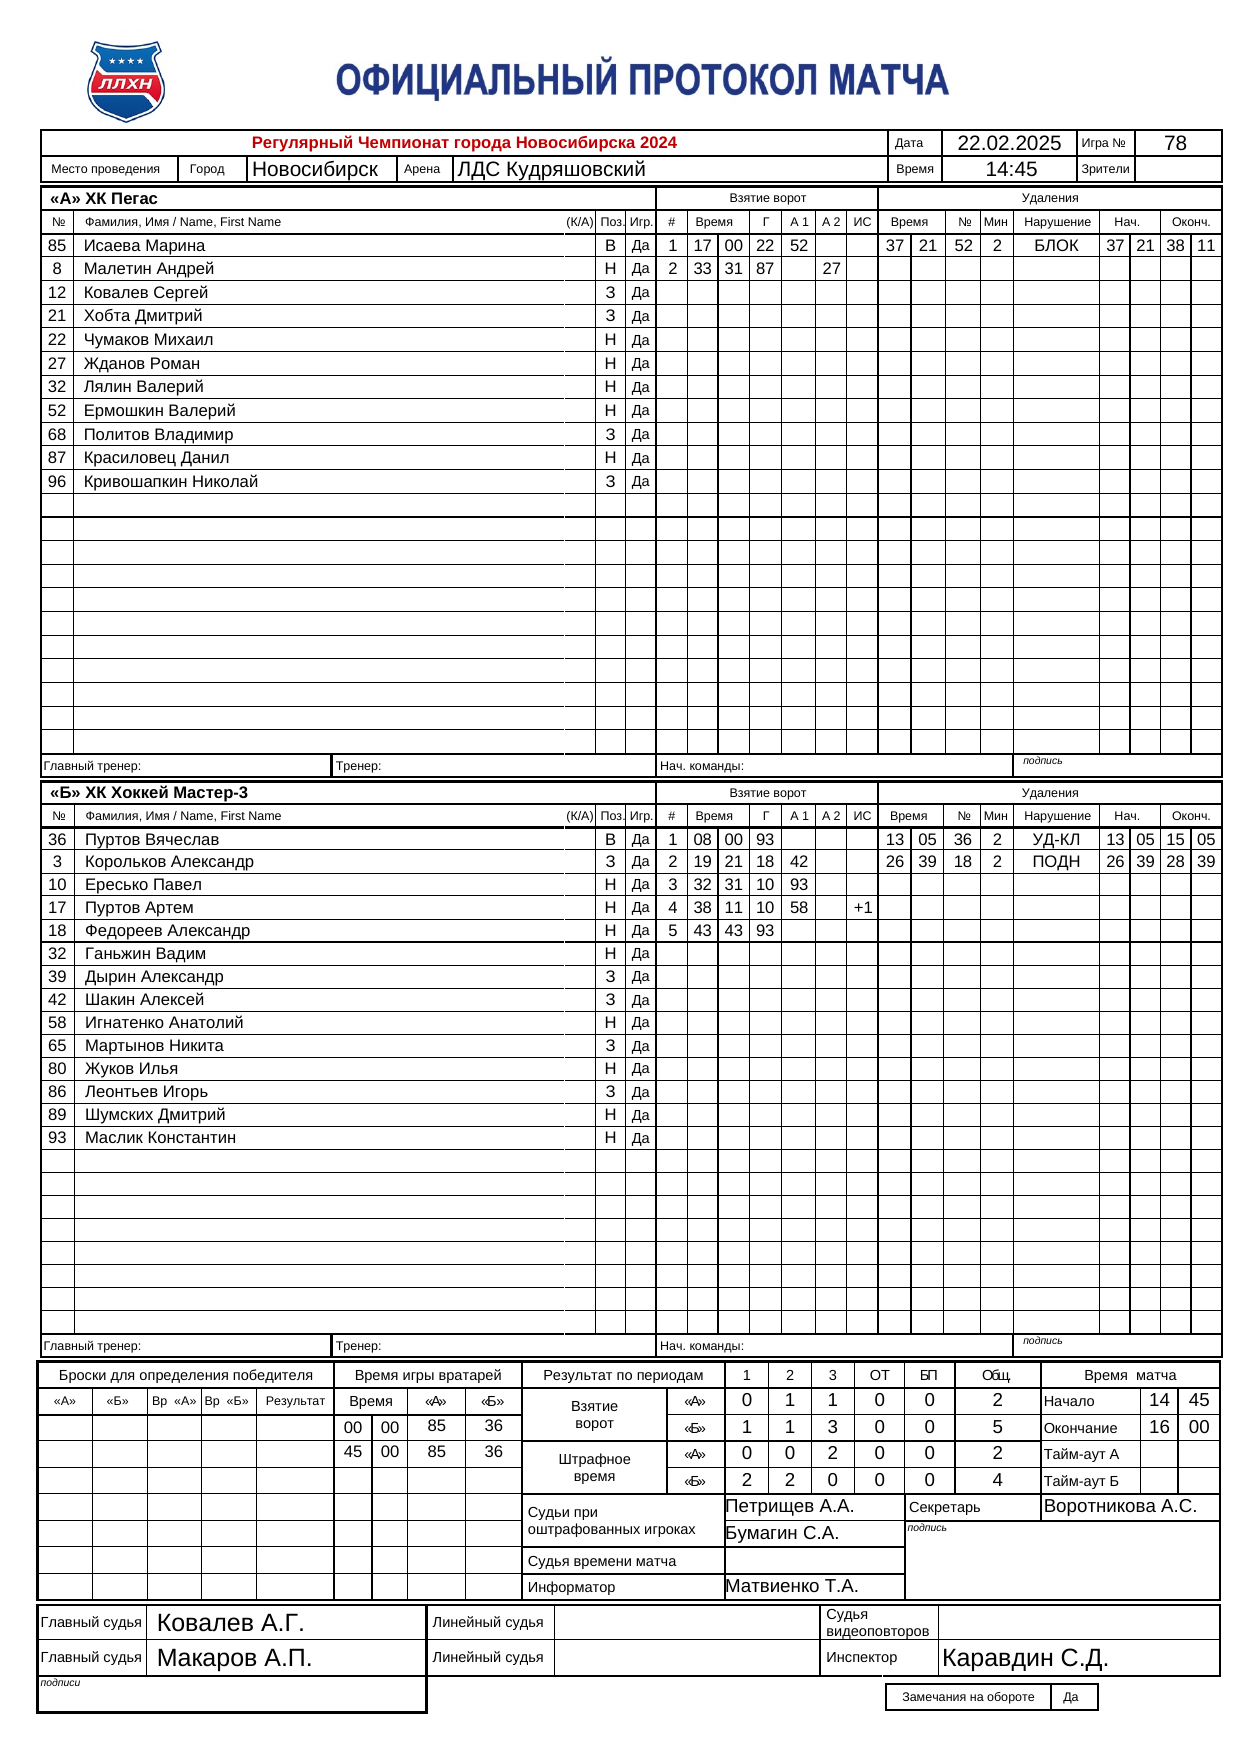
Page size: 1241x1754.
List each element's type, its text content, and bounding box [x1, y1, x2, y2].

table_cell [1161, 874, 1190, 895]
table_cell [657, 1058, 687, 1079]
table_cell № [944, 805, 980, 826]
table_cell [981, 943, 1013, 964]
table_cell [782, 1196, 815, 1218]
table_cell [816, 1265, 846, 1287]
table_cell [39, 1416, 92, 1440]
table_cell 52 [946, 235, 980, 256]
table_cell [782, 943, 815, 964]
table_cell [816, 636, 846, 658]
table_cell [1161, 1311, 1190, 1333]
table_cell [42, 1288, 74, 1310]
table_cell [565, 989, 595, 1011]
table_cell [847, 1012, 877, 1033]
table_cell [39, 1521, 92, 1546]
table_cell [847, 1081, 877, 1103]
table_cell [879, 989, 910, 1011]
table_cell 2 [657, 257, 687, 280]
table_cell [408, 1547, 465, 1573]
table_cell Игр. [626, 805, 655, 826]
table_cell [944, 1288, 980, 1310]
table_cell [1014, 281, 1099, 303]
table_cell «Б » [466, 1389, 521, 1413]
table_cell [981, 659, 1013, 682]
table_cell [782, 1081, 815, 1103]
table_cell [750, 446, 781, 469]
table_cell [879, 328, 910, 351]
table_cell Фамилия, Имя / Name, First Name [75, 805, 565, 826]
table_cell [1100, 1219, 1129, 1241]
table_cell [657, 470, 687, 493]
table_cell [719, 470, 749, 493]
table_cell [847, 659, 877, 682]
table_cell [657, 1265, 687, 1287]
table_cell 4 [956, 1468, 1040, 1493]
table_cell [373, 1574, 407, 1599]
table_cell [565, 1127, 595, 1149]
table_cell Тренер: [333, 1335, 655, 1356]
table_cell З [596, 305, 625, 327]
table_cell [1161, 399, 1190, 422]
table_cell [981, 565, 1013, 587]
table_cell [373, 1468, 407, 1493]
table_cell [847, 920, 877, 941]
table_cell Да [626, 305, 655, 327]
table_cell 42 [42, 989, 74, 1011]
table_cell [847, 588, 877, 611]
table_cell [93, 1521, 147, 1546]
table_cell [688, 281, 717, 303]
table_cell Кривошапкин Николай [74, 470, 564, 493]
table_cell 2 [657, 850, 687, 872]
table_cell [719, 1104, 749, 1126]
table_cell [1192, 989, 1221, 1011]
table_cell [946, 305, 980, 327]
table_cell 45 [1179, 1389, 1219, 1413]
table_cell [565, 470, 595, 493]
table_cell Да [626, 399, 655, 422]
table_cell [1100, 1265, 1129, 1287]
table_cell [726, 1548, 904, 1573]
table_cell [596, 636, 625, 658]
table_cell № [946, 211, 980, 233]
table_cell Тайм-аут Б [1042, 1468, 1140, 1493]
table_cell 17 [42, 896, 74, 918]
table_cell Ковалев А.Г. [147, 1606, 425, 1639]
table_cell [1192, 1035, 1221, 1057]
table_cell [565, 943, 595, 964]
table_cell [626, 518, 655, 540]
table_cell 0 [855, 1415, 904, 1440]
table_cell [626, 1173, 655, 1195]
table_cell [1192, 1104, 1221, 1126]
table_cell [1141, 1441, 1177, 1467]
table_cell [1014, 446, 1099, 469]
table_cell 28 [1161, 850, 1190, 872]
table_cell [719, 1311, 749, 1333]
table_cell [719, 1288, 749, 1310]
table_cell [42, 518, 73, 540]
table_cell [981, 989, 1013, 1011]
table_cell [981, 1081, 1013, 1103]
table_cell 43 [688, 920, 717, 941]
table_cell [750, 1265, 781, 1287]
table_cell Результат [257, 1389, 333, 1413]
table_cell Бумагин С.А. [726, 1521, 904, 1546]
table_header Время матча [1042, 1363, 1219, 1387]
table_cell [657, 966, 687, 987]
table_cell [565, 257, 595, 280]
table_cell [847, 376, 877, 398]
table_cell [719, 1219, 749, 1241]
table_header 22.02.2025 [943, 131, 1076, 155]
table_cell 14:45 [943, 157, 1076, 181]
table_cell [688, 541, 717, 564]
table_cell [719, 1265, 749, 1287]
table_cell [912, 943, 943, 964]
table_cell [816, 1311, 846, 1333]
table_cell [75, 1219, 564, 1241]
table_cell Вр «Б» [202, 1389, 256, 1413]
table_cell [719, 989, 749, 1011]
table_cell [1161, 376, 1190, 398]
table_cell Да [626, 989, 655, 1011]
table_cell 33 [688, 257, 717, 280]
table_cell [565, 920, 595, 941]
table_cell 87 [42, 446, 73, 469]
table_cell [688, 1219, 717, 1241]
table_cell [912, 305, 945, 327]
table_cell 4 [657, 896, 687, 918]
table_cell Нач. [1100, 211, 1160, 233]
table_cell [1192, 730, 1221, 753]
table_cell [1131, 305, 1160, 327]
table_cell [1192, 399, 1221, 422]
table_cell [1161, 730, 1190, 753]
table_cell [1100, 541, 1129, 564]
table_cell З [596, 423, 625, 445]
table_cell [750, 1173, 781, 1195]
table_cell [1192, 1150, 1221, 1172]
table_cell [1014, 730, 1099, 753]
table_cell [1100, 376, 1129, 398]
table_cell [981, 352, 1013, 374]
table_cell [782, 518, 815, 540]
table_cell [816, 730, 846, 753]
table_cell [782, 588, 815, 611]
table_cell [1192, 920, 1221, 941]
table_cell 65 [42, 1035, 74, 1057]
table_cell [782, 659, 815, 682]
table_cell 0 [855, 1468, 904, 1493]
table_cell [1161, 1058, 1190, 1079]
table_cell [202, 1521, 256, 1546]
table_header Дата [889, 131, 941, 155]
table_cell [883, 1677, 1220, 1681]
table_cell [1192, 966, 1221, 987]
table_cell 15 [1161, 829, 1190, 849]
table_cell Н [596, 1058, 625, 1079]
table_cell [1192, 1127, 1221, 1149]
table_cell [912, 896, 943, 918]
table_cell [750, 659, 781, 682]
table_cell подпись [1014, 1335, 1221, 1356]
table_cell УД-КЛ [1014, 829, 1099, 849]
table_cell Да [626, 1127, 655, 1149]
table_cell Главный тренер: [42, 755, 330, 776]
table_cell [42, 1311, 74, 1333]
table_cell [565, 1058, 595, 1079]
table_cell [782, 829, 815, 849]
table_cell [719, 446, 749, 469]
table_cell [1014, 1104, 1099, 1126]
table_cell [1161, 565, 1190, 587]
table_cell 2 [812, 1442, 854, 1467]
table_header 1 [726, 1363, 768, 1387]
table_cell [93, 1441, 147, 1467]
table_cell [657, 683, 687, 706]
table_cell 5 [956, 1415, 1040, 1440]
table_cell [657, 328, 687, 351]
table_cell [816, 707, 846, 729]
table_cell Игр. [626, 211, 655, 233]
table_cell [74, 707, 564, 729]
table_cell [42, 707, 73, 729]
table_cell [782, 1104, 815, 1126]
table_cell [946, 683, 980, 706]
table_cell [782, 328, 815, 351]
table_cell 2 [981, 850, 1013, 872]
table_cell [981, 446, 1013, 469]
table_cell [688, 399, 717, 422]
table_cell [912, 707, 945, 729]
table_cell Инспектор [821, 1640, 938, 1675]
table_cell [1014, 1035, 1099, 1057]
table_cell [847, 352, 877, 374]
table_cell [565, 874, 595, 895]
table_cell [688, 1104, 717, 1126]
table_cell [75, 1150, 564, 1172]
table_cell [148, 1547, 201, 1573]
table_cell [688, 730, 717, 753]
table_cell 19 [688, 850, 717, 872]
table_cell [42, 1173, 74, 1195]
table_cell [408, 1468, 465, 1493]
table_cell «Б» [668, 1415, 724, 1440]
table_cell [912, 874, 943, 895]
table_cell Время [879, 211, 945, 233]
table_cell [39, 1441, 92, 1467]
table_cell [879, 1219, 910, 1241]
table_cell [879, 399, 910, 422]
table_cell 0 [812, 1468, 854, 1493]
table_cell [1131, 896, 1160, 918]
table_cell [257, 1521, 333, 1546]
table_cell [42, 541, 73, 564]
table_cell [719, 730, 749, 753]
table_cell [750, 1219, 781, 1241]
table_cell [912, 636, 945, 658]
table_cell [1131, 920, 1160, 941]
table_cell Да [626, 966, 655, 987]
table_cell Новосибирск [248, 157, 396, 181]
table_cell [912, 920, 943, 941]
table_cell [719, 683, 749, 706]
table_cell [1192, 328, 1221, 351]
table_cell [1161, 470, 1190, 493]
table_cell [981, 1288, 1013, 1310]
table_cell 0 [726, 1389, 768, 1413]
table_cell [981, 636, 1013, 658]
table_cell [596, 730, 625, 753]
table_cell [879, 683, 910, 706]
table_cell [719, 588, 749, 611]
table_cell Да [626, 352, 655, 374]
table_cell [750, 1058, 781, 1079]
table_cell подпись [906, 1522, 1219, 1599]
table_cell [912, 446, 945, 469]
table_cell [1131, 1219, 1160, 1241]
table_cell [981, 281, 1013, 303]
table_cell [719, 943, 749, 964]
table_cell [657, 1081, 687, 1103]
table_cell [912, 423, 945, 445]
table_cell [408, 1494, 465, 1520]
table_cell [1100, 1012, 1129, 1033]
table_cell [816, 829, 846, 849]
table_cell [1014, 874, 1099, 895]
table_cell [408, 1521, 465, 1546]
table_cell [626, 659, 655, 682]
table_cell А 2 [816, 805, 846, 826]
table_cell [657, 446, 687, 469]
table_cell [688, 352, 717, 374]
table_cell [981, 920, 1013, 941]
table_cell [93, 1468, 147, 1493]
table_cell Ганьжин Вадим [75, 943, 564, 964]
table_cell [719, 376, 749, 398]
table_cell [657, 989, 687, 1011]
table_header Удаления [879, 188, 1221, 209]
table_cell [750, 612, 781, 634]
table_cell Матвиенко Т.А. [726, 1575, 904, 1599]
table_cell [39, 1468, 92, 1493]
table_cell [912, 659, 945, 682]
table_cell [912, 966, 943, 987]
table_cell [1131, 989, 1160, 1011]
table_cell З [596, 1081, 625, 1103]
table_cell [1100, 352, 1129, 374]
table_cell [1014, 376, 1099, 398]
table_cell [626, 612, 655, 634]
table_cell [626, 541, 655, 564]
table_cell [688, 1058, 717, 1079]
table_header Регулярный Чемпионат города Новосибирска 2024 [42, 131, 887, 155]
table_cell Н [596, 446, 625, 469]
table_cell [879, 352, 910, 374]
table_cell [1161, 707, 1190, 729]
table_cell [1100, 470, 1129, 493]
table_cell [944, 1173, 980, 1195]
table_cell [1161, 989, 1190, 1011]
table_cell [1131, 399, 1160, 422]
table_cell Н [596, 920, 625, 941]
table_cell [596, 1219, 625, 1241]
table_cell [1131, 1288, 1160, 1310]
table_cell [981, 1012, 1013, 1033]
table_cell Пуртов Артем [75, 896, 564, 918]
table_cell [816, 896, 846, 918]
table_cell [1136, 157, 1221, 181]
table_cell [750, 541, 781, 564]
table_cell 31 [719, 874, 749, 895]
table_cell [626, 1150, 655, 1172]
table_cell 3 [812, 1415, 854, 1440]
table_cell [944, 1242, 980, 1264]
table_cell [596, 659, 625, 682]
table_cell [1100, 518, 1129, 540]
table_cell [912, 989, 943, 1011]
table_cell [657, 1288, 687, 1310]
table_cell [816, 1196, 846, 1218]
table_cell [879, 1311, 910, 1333]
table_cell [946, 328, 980, 351]
table_cell [912, 494, 945, 516]
table_cell [912, 1173, 943, 1195]
table_cell [879, 612, 910, 634]
table_cell [565, 730, 595, 753]
table_cell [944, 920, 980, 941]
table_cell [565, 305, 595, 327]
table_cell 80 [42, 1058, 74, 1079]
table_cell [657, 541, 687, 564]
table_cell Да [626, 423, 655, 445]
table_cell [1014, 612, 1099, 634]
table_cell [1161, 966, 1190, 987]
table_cell [981, 730, 1013, 753]
table_cell [1131, 446, 1160, 469]
table_cell [944, 989, 980, 1011]
table_cell [1131, 636, 1160, 658]
table_cell 13 [1100, 829, 1129, 849]
table_cell [879, 1012, 910, 1033]
table_cell [1014, 920, 1099, 941]
table_cell [1014, 423, 1099, 445]
table_header Взятие ворот [657, 188, 877, 209]
table_header «А» ХК Пегас [42, 188, 655, 209]
table_cell [879, 874, 910, 895]
table_cell [466, 1468, 521, 1493]
table_cell [847, 235, 877, 256]
table_cell [981, 541, 1013, 564]
table_cell [912, 565, 945, 587]
table_cell [782, 920, 815, 941]
table_cell [657, 1104, 687, 1126]
table_cell 32 [688, 874, 717, 895]
table_cell [719, 328, 749, 351]
table_cell [335, 1521, 371, 1546]
table_cell З [596, 989, 625, 1011]
table_cell [946, 565, 980, 587]
table_cell (К/А) [565, 211, 595, 233]
table_cell [816, 470, 846, 493]
table_cell [782, 1058, 815, 1079]
table_cell [750, 376, 781, 398]
table_cell [946, 541, 980, 564]
table_cell [657, 352, 687, 374]
table_cell [596, 683, 625, 706]
table_cell [981, 470, 1013, 493]
table_cell 52 [42, 399, 73, 422]
table_cell [42, 1150, 74, 1172]
table_cell 3 [657, 874, 687, 895]
table_cell [750, 683, 781, 706]
table_cell 00 [1179, 1415, 1219, 1440]
table_cell [879, 1035, 910, 1057]
table_cell [750, 707, 781, 729]
table_cell [657, 1242, 687, 1264]
table_cell «А» [668, 1389, 724, 1413]
table_cell 89 [42, 1104, 74, 1126]
table_cell Да [626, 470, 655, 493]
table_cell [847, 1311, 877, 1333]
table_cell [879, 423, 910, 445]
table_cell ИС [847, 211, 877, 233]
table_cell [1014, 328, 1099, 351]
table_cell [42, 588, 73, 611]
table_cell Да [626, 257, 655, 280]
table_cell 14 [1141, 1389, 1177, 1413]
table_cell 18 [944, 850, 980, 872]
table_cell [879, 920, 910, 941]
table_cell [657, 730, 687, 753]
table_cell Лялин Валерий [74, 376, 564, 398]
table_cell [596, 1242, 625, 1264]
table_cell [719, 1035, 749, 1057]
table_cell [1131, 683, 1160, 706]
table_cell Главный тренер: [42, 1335, 330, 1356]
table_cell 43 [719, 920, 749, 941]
table_cell [1131, 1104, 1160, 1126]
table_cell [847, 541, 877, 564]
table_cell [688, 1173, 717, 1195]
table_cell [912, 257, 945, 280]
table_cell [688, 1242, 717, 1264]
table_cell 10 [750, 874, 781, 895]
table_cell [1131, 541, 1160, 564]
table_cell Нач. команды: [657, 755, 1012, 776]
table_cell [782, 399, 815, 422]
table_cell [782, 1127, 815, 1149]
table_cell [944, 896, 980, 918]
table_cell [626, 636, 655, 658]
table_cell [782, 565, 815, 587]
table_cell 11 [719, 896, 749, 918]
table_cell [39, 1574, 92, 1599]
table_cell 1 [657, 829, 687, 849]
table_cell Да [626, 850, 655, 872]
table_cell [688, 470, 717, 493]
table_cell Судья времени матча [523, 1548, 724, 1573]
table_cell [879, 376, 910, 398]
table_cell [816, 659, 846, 682]
table_cell [565, 518, 595, 540]
table_cell [912, 1081, 943, 1103]
table_cell Нарушение [1014, 805, 1099, 826]
table_cell Время [688, 211, 749, 233]
table_header Время игры вратарей [335, 1363, 521, 1387]
table_cell [1161, 1035, 1190, 1057]
table_cell Время [889, 157, 941, 181]
table_cell [1161, 541, 1190, 564]
table_cell 26 [1100, 850, 1129, 872]
table_cell [1100, 281, 1129, 303]
table_cell [1161, 1150, 1190, 1172]
table_cell [879, 1104, 910, 1126]
table_cell [816, 1012, 846, 1033]
table_cell [847, 989, 877, 1011]
table_cell [750, 494, 781, 516]
table_cell 16 [1141, 1415, 1177, 1440]
table_cell [688, 588, 717, 611]
table_cell [981, 423, 1013, 445]
table_cell [912, 399, 945, 422]
table_cell [816, 920, 846, 941]
table_cell [1014, 305, 1099, 327]
table_cell 18 [42, 920, 74, 941]
table_cell 93 [42, 1127, 74, 1149]
table_cell Штрафное время [523, 1442, 666, 1493]
table_cell [596, 541, 625, 564]
table_cell [1192, 541, 1221, 564]
table_cell Информатор [523, 1575, 724, 1599]
table_cell Время [879, 805, 943, 826]
table_cell [944, 966, 980, 987]
table_cell [946, 636, 980, 658]
table_cell [1131, 659, 1160, 682]
table_cell [1014, 1127, 1099, 1149]
table_cell [565, 1219, 595, 1241]
table_cell [816, 1104, 846, 1126]
table_cell [565, 281, 595, 303]
table_cell [912, 470, 945, 493]
table_cell [912, 1265, 943, 1287]
table_cell [1192, 1058, 1221, 1079]
table_cell [816, 966, 846, 987]
table_cell [782, 1035, 815, 1057]
table_cell [946, 376, 980, 398]
table_cell [782, 1311, 815, 1333]
table_cell БЛОК [1014, 235, 1099, 256]
table_cell [719, 494, 749, 516]
table_cell [816, 1288, 846, 1310]
table_cell [39, 1547, 92, 1573]
table_cell [847, 850, 877, 872]
table_cell [1099, 1682, 1220, 1711]
table_cell [782, 352, 815, 374]
table_cell [1100, 1173, 1129, 1195]
table_cell [816, 1173, 846, 1195]
table_cell 1 [726, 1415, 768, 1440]
table_cell +1 [847, 896, 877, 918]
table_cell [981, 376, 1013, 398]
table_cell [782, 1288, 815, 1310]
table_cell [847, 1219, 877, 1241]
table_cell Тренер: [333, 755, 655, 776]
table_cell [1192, 376, 1221, 398]
table_header «Б» ХК Хоккей Мастер-3 [42, 783, 655, 803]
table_cell [816, 565, 846, 587]
table_cell Корольков Александр [75, 850, 564, 872]
table_cell [719, 565, 749, 587]
table_cell 21 [42, 305, 73, 327]
table_cell [202, 1441, 256, 1467]
table_cell [373, 1547, 407, 1573]
table_cell [657, 612, 687, 634]
table_cell [944, 1150, 980, 1172]
table_cell 36 [42, 829, 74, 849]
table_cell [816, 989, 846, 1011]
table_cell [1161, 494, 1190, 516]
table_cell [1161, 1288, 1190, 1310]
table_cell Нач. [1100, 805, 1160, 826]
table_cell А 1 [782, 805, 815, 826]
table_cell [847, 1196, 877, 1218]
table_cell [1192, 423, 1221, 445]
table_cell 93 [782, 874, 815, 895]
table_cell [981, 1265, 1013, 1287]
table_cell [912, 1104, 943, 1126]
table_cell 27 [816, 257, 846, 280]
table_cell Поз. [596, 805, 625, 826]
table_cell [1131, 1150, 1160, 1172]
table_cell [912, 328, 945, 351]
table_cell [565, 1311, 595, 1333]
table_cell [912, 541, 945, 564]
table_cell [565, 896, 595, 918]
table_cell [1131, 943, 1160, 964]
table_cell ЛДС Кудряшовский [454, 157, 887, 181]
table_cell [719, 1150, 749, 1172]
table_cell [750, 1104, 781, 1126]
table_cell [847, 1242, 877, 1264]
table_cell [1192, 1012, 1221, 1033]
table_cell [565, 328, 595, 351]
table_cell [912, 1012, 943, 1033]
table_cell Г [750, 211, 781, 233]
table_cell [565, 1288, 595, 1310]
table_header 78 [1136, 131, 1221, 155]
table_cell [719, 1012, 749, 1033]
table_cell [879, 1265, 910, 1287]
table_cell ИС [847, 805, 877, 826]
table_cell [1100, 1035, 1129, 1057]
table_cell [74, 588, 564, 611]
table_cell [847, 470, 877, 493]
table_cell Н [596, 328, 625, 351]
table_cell [42, 636, 73, 658]
table_cell [1131, 1265, 1160, 1287]
table_cell [1131, 352, 1160, 374]
table_cell [946, 730, 980, 753]
table_cell [1014, 1196, 1099, 1218]
table_cell [1192, 1219, 1221, 1241]
table_cell [657, 565, 687, 587]
table_cell Нач. команды: [657, 1335, 1012, 1356]
table_cell [93, 1547, 147, 1573]
table_cell Главный судья [39, 1606, 146, 1639]
table_cell [816, 541, 846, 564]
table_cell [1100, 707, 1129, 729]
table_cell [719, 659, 749, 682]
table_cell 36 [466, 1441, 521, 1467]
table_cell [565, 829, 595, 849]
table_cell [879, 707, 910, 729]
table_cell [847, 423, 877, 445]
table_cell [1100, 1150, 1129, 1172]
table_cell [688, 423, 717, 445]
table_cell Фамилия, Имя / Name, First Name [74, 211, 565, 233]
table_cell [1131, 1242, 1160, 1264]
table_cell [847, 281, 877, 303]
table_cell [1192, 943, 1221, 964]
table_cell 1 [769, 1415, 811, 1440]
table_cell [1131, 1058, 1160, 1079]
table_cell подписи [39, 1677, 425, 1711]
table_cell [596, 1265, 625, 1287]
table_cell 36 [466, 1416, 521, 1440]
table_cell [946, 588, 980, 611]
table_cell [879, 1058, 910, 1079]
table_cell [782, 1265, 815, 1287]
table_cell [1131, 257, 1160, 280]
table_cell [1161, 1219, 1190, 1241]
table_cell [565, 1150, 595, 1172]
table_cell [1100, 683, 1129, 706]
table_cell [750, 305, 781, 327]
table_cell [39, 1494, 92, 1520]
table_cell [688, 1288, 717, 1310]
table_cell [981, 1196, 1013, 1218]
table_cell [657, 1035, 687, 1057]
table_cell 2 [981, 829, 1013, 849]
table_cell [565, 352, 595, 374]
table_cell 08 [688, 829, 717, 849]
table_cell [1131, 494, 1160, 516]
table_cell А 1 [782, 211, 815, 233]
table_cell Хобта Дмитрий [74, 305, 564, 327]
table_cell [750, 730, 781, 753]
table_cell [42, 565, 73, 587]
table_cell Да [626, 1058, 655, 1079]
table_cell Да [626, 943, 655, 964]
table_cell [1014, 1242, 1099, 1264]
table_cell 96 [42, 470, 73, 493]
table_cell «А» [408, 1389, 465, 1413]
table_cell Тайм-аут А [1042, 1441, 1140, 1467]
table_cell [750, 1081, 781, 1103]
table_cell [1014, 352, 1099, 374]
table_cell Да [626, 235, 655, 256]
table_cell [816, 588, 846, 611]
table_cell [657, 1219, 687, 1241]
table_cell [981, 1219, 1013, 1241]
table_cell [626, 1288, 655, 1310]
table_cell [750, 281, 781, 303]
table_cell [879, 636, 910, 658]
table_cell [1100, 1242, 1129, 1264]
table_header 3 [812, 1363, 854, 1387]
table_cell Дырин Александр [75, 966, 564, 987]
table_cell [1161, 1196, 1190, 1218]
table_cell [74, 636, 564, 658]
table_cell [75, 1242, 564, 1264]
table_cell [1014, 683, 1099, 706]
table_header Взятие ворот [657, 783, 877, 803]
table_cell [847, 1127, 877, 1149]
table_cell [408, 1574, 465, 1599]
table_cell [750, 470, 781, 493]
table_cell [879, 470, 910, 493]
table_cell [981, 1035, 1013, 1057]
table_header БП [905, 1363, 954, 1387]
table_cell 58 [42, 1012, 74, 1033]
table_cell [719, 399, 749, 422]
table_cell [688, 1035, 717, 1057]
table_cell [1161, 659, 1190, 682]
table_cell [373, 1521, 407, 1546]
table_cell [847, 1035, 877, 1057]
table_cell № [42, 211, 73, 233]
table_cell [565, 612, 595, 634]
table_cell [944, 1058, 980, 1079]
table_cell [1141, 1468, 1177, 1493]
table_cell [1192, 1196, 1221, 1218]
table_cell [879, 518, 910, 540]
table_cell [816, 446, 846, 469]
table_cell [719, 305, 749, 327]
table_cell [626, 707, 655, 729]
table_cell 1 [657, 235, 687, 256]
table_cell Шумских Дмитрий [75, 1104, 564, 1126]
table_cell [981, 328, 1013, 351]
table_cell Зрители [1078, 157, 1134, 181]
table_cell [657, 1012, 687, 1033]
table_cell [816, 1127, 846, 1149]
table_cell Поз. [596, 211, 625, 233]
table_cell # [657, 805, 687, 826]
table_cell [879, 446, 910, 469]
table_cell Ермошкин Валерий [74, 399, 564, 422]
table_cell [847, 328, 877, 351]
table_cell [750, 943, 781, 964]
table_cell [626, 730, 655, 753]
table_cell [847, 257, 877, 280]
table_cell [816, 1058, 846, 1079]
table_cell [944, 1265, 980, 1287]
table_header Общ. [956, 1363, 1040, 1387]
table_cell 0 [905, 1468, 954, 1493]
table_cell [688, 683, 717, 706]
table_cell 2 [981, 235, 1013, 256]
table_cell 93 [750, 920, 781, 941]
table_header Игра № [1078, 131, 1134, 155]
table_cell [946, 612, 980, 634]
table_cell [1014, 636, 1099, 658]
table_cell [879, 257, 910, 280]
table_cell [944, 1035, 980, 1057]
table_cell [750, 989, 781, 1011]
table_cell [74, 565, 564, 587]
table_cell [944, 1127, 980, 1149]
table_cell [782, 541, 815, 564]
table_cell Да [626, 1035, 655, 1057]
table_cell [1161, 352, 1190, 374]
table_cell Воротникова А.С. [1042, 1495, 1219, 1520]
table_cell [719, 1173, 749, 1195]
table_cell Н [596, 943, 625, 964]
table_cell [1131, 518, 1160, 540]
table_cell Н [596, 376, 625, 398]
table_cell [847, 1288, 877, 1310]
table_cell Судья видеоповторов [821, 1606, 938, 1639]
table_cell А 2 [816, 211, 846, 233]
table_cell [75, 1311, 564, 1333]
table_cell [879, 1081, 910, 1103]
table_cell [944, 1104, 980, 1126]
table_cell [816, 1035, 846, 1057]
table_cell [565, 399, 595, 422]
table_cell 42 [782, 850, 815, 872]
table_cell 38 [688, 896, 717, 918]
table_cell Да [626, 376, 655, 398]
table_cell [626, 1219, 655, 1241]
table_cell Н [596, 1127, 625, 1149]
table_cell [816, 328, 846, 351]
table_cell 32 [42, 376, 73, 398]
table_cell [912, 376, 945, 398]
table_cell [981, 707, 1013, 729]
table_cell [596, 588, 625, 611]
table_cell [816, 612, 846, 634]
table_cell [816, 399, 846, 422]
table_header Результат по периодам [523, 1363, 724, 1387]
table_cell 1 [769, 1389, 811, 1413]
table_cell Жуков Илья [75, 1058, 564, 1079]
table_cell [1100, 1127, 1129, 1149]
table_cell [335, 1468, 371, 1493]
table_cell 2 [726, 1468, 768, 1493]
table_cell Вр «А» [148, 1389, 201, 1413]
table_cell [74, 518, 564, 540]
table_cell «Б» [93, 1389, 147, 1413]
table_cell [719, 1058, 749, 1079]
table_cell подпись [1014, 755, 1221, 776]
table_cell [912, 588, 945, 611]
table_cell [1100, 446, 1129, 469]
table_cell [1014, 707, 1099, 729]
table_cell [657, 494, 687, 516]
table_cell [688, 943, 717, 964]
table_cell 12 [42, 281, 73, 303]
table_cell [912, 1058, 943, 1079]
table_cell [42, 683, 73, 706]
table_cell [719, 541, 749, 564]
table_cell [1014, 541, 1099, 564]
table_cell [1161, 683, 1190, 706]
table_header Да [1052, 1685, 1097, 1709]
table_cell Н [596, 874, 625, 895]
table_cell [1131, 565, 1160, 587]
table_cell 39 [912, 850, 943, 872]
table_cell [847, 1150, 877, 1172]
table_cell Да [626, 1012, 655, 1033]
table_cell [946, 494, 980, 516]
table_cell [782, 1173, 815, 1195]
table_cell [750, 518, 781, 540]
table_cell 17 [688, 235, 717, 256]
table_cell [1014, 1311, 1099, 1333]
table_cell 86 [42, 1081, 74, 1103]
table_cell Да [626, 829, 655, 849]
table_cell [944, 1311, 980, 1333]
table_cell [981, 1173, 1013, 1195]
table_cell [1100, 1058, 1129, 1079]
table_cell [981, 1150, 1013, 1172]
table_cell [1161, 423, 1190, 445]
table_cell [879, 1173, 910, 1195]
table_cell [202, 1416, 256, 1440]
table_cell [1161, 896, 1190, 918]
table_cell 0 [905, 1415, 954, 1440]
table_cell [1131, 966, 1160, 987]
table_cell [816, 1242, 846, 1264]
table_cell 68 [42, 423, 73, 445]
table_cell [847, 874, 877, 895]
table_cell Красиловец Данил [74, 446, 564, 469]
table_cell Да [626, 446, 655, 469]
table_cell [42, 659, 73, 682]
table_cell [626, 494, 655, 516]
table_cell 5 [657, 920, 687, 941]
table_cell [879, 659, 910, 682]
table_cell [946, 281, 980, 303]
picture [5, 28, 1179, 129]
table_cell 18 [750, 850, 781, 872]
table_cell 0 [855, 1442, 904, 1467]
table_cell [42, 494, 73, 516]
table_cell [257, 1468, 333, 1493]
table_cell [657, 399, 687, 422]
table_cell [657, 1311, 687, 1333]
table_cell [912, 518, 945, 540]
table_cell [1161, 518, 1190, 540]
table_cell [202, 1574, 256, 1599]
table_cell [565, 565, 595, 587]
table_cell [75, 1265, 564, 1287]
table_cell [750, 1242, 781, 1264]
table_cell [626, 683, 655, 706]
table_cell [1100, 1081, 1129, 1103]
table_cell [466, 1494, 521, 1520]
table_cell [719, 636, 749, 658]
table_cell Исаева Марина [74, 235, 564, 256]
table_cell [657, 1150, 687, 1172]
table_cell [1192, 1311, 1221, 1333]
table_cell [981, 683, 1013, 706]
table_header Замечания на обороте [887, 1685, 1050, 1709]
table_cell [688, 328, 717, 351]
table_cell [1100, 257, 1129, 280]
table_cell [1100, 989, 1129, 1011]
table_cell 93 [750, 829, 781, 849]
table_cell [944, 1012, 980, 1033]
table_cell [944, 1219, 980, 1241]
table_cell [148, 1416, 201, 1440]
table_cell [1192, 707, 1221, 729]
table_cell [74, 730, 564, 753]
table_cell [688, 966, 717, 987]
table_cell [1131, 423, 1160, 445]
table_cell [750, 328, 781, 351]
table_cell [981, 874, 1013, 895]
table_cell [1014, 896, 1099, 918]
table_cell [782, 636, 815, 658]
table_cell [148, 1468, 201, 1493]
table_cell [879, 896, 910, 918]
table_cell [688, 1081, 717, 1103]
table_cell Н [596, 399, 625, 422]
table_cell Да [626, 328, 655, 351]
table_cell Н [596, 1012, 625, 1033]
table_cell [944, 874, 980, 895]
table_cell [1131, 612, 1160, 634]
table_cell [1014, 1219, 1099, 1241]
table_cell [946, 399, 980, 422]
table_cell [981, 1242, 1013, 1264]
table_cell [879, 730, 910, 753]
table_cell [688, 376, 717, 398]
table_cell [782, 470, 815, 493]
table_cell [565, 376, 595, 398]
table_cell [257, 1441, 333, 1467]
table_cell [657, 636, 687, 658]
table_cell [750, 352, 781, 374]
table_cell Ересько Павел [75, 874, 564, 895]
table_cell [1131, 874, 1160, 895]
table_cell [74, 541, 564, 564]
table_cell [1161, 1104, 1190, 1126]
table_cell [1131, 1127, 1160, 1149]
table_cell Да [626, 874, 655, 895]
table_cell Пуртов Вячеслав [75, 829, 564, 849]
table_cell Маслик Константин [75, 1127, 564, 1149]
table_cell [42, 612, 73, 634]
table_cell [782, 1150, 815, 1172]
table_cell [373, 1494, 407, 1520]
table_cell [466, 1547, 521, 1573]
table_cell [946, 423, 980, 445]
table_cell [1100, 399, 1129, 422]
table_cell [1192, 257, 1221, 280]
table_cell [657, 1173, 687, 1195]
table_cell [565, 1242, 595, 1264]
table_cell [565, 423, 595, 445]
table_cell [912, 683, 945, 706]
table_cell [1014, 1012, 1099, 1033]
table_cell [1192, 612, 1221, 634]
table_cell [946, 518, 980, 540]
table_cell [1131, 707, 1160, 729]
table_cell [782, 683, 815, 706]
table_cell «Б» [668, 1468, 724, 1493]
table_cell [1192, 1242, 1221, 1264]
table_cell [782, 730, 815, 753]
table_cell [1161, 446, 1190, 469]
table_cell 39 [42, 966, 74, 987]
table_cell [1100, 730, 1129, 753]
table_cell [879, 588, 910, 611]
table_cell Начало [1042, 1389, 1140, 1413]
table_cell З [596, 1035, 625, 1057]
table_cell 0 [769, 1442, 811, 1467]
table_cell [847, 399, 877, 422]
table_cell [565, 966, 595, 987]
table_cell [847, 1265, 877, 1287]
table_cell [1161, 1081, 1190, 1103]
table_cell 37 [879, 235, 910, 256]
table_cell [335, 1547, 371, 1573]
table_cell 85 [408, 1416, 465, 1440]
table_cell [75, 1173, 564, 1195]
table_cell [1014, 966, 1099, 987]
table_cell [596, 1196, 625, 1218]
table_cell [688, 518, 717, 540]
table_cell 22 [750, 235, 781, 256]
table_cell Г [750, 805, 781, 826]
table_cell [879, 1127, 910, 1149]
table_cell [912, 1242, 943, 1264]
table_cell [816, 494, 846, 516]
table_cell [719, 1081, 749, 1103]
table_cell [688, 565, 717, 587]
table_cell [202, 1547, 256, 1573]
table_cell [657, 305, 687, 327]
table_cell [847, 636, 877, 658]
table_cell [981, 612, 1013, 634]
table_cell [1100, 874, 1129, 895]
table_cell [1192, 470, 1221, 493]
table_cell [946, 446, 980, 469]
table_cell [782, 494, 815, 516]
table_cell Да [626, 1104, 655, 1126]
table_cell [565, 541, 595, 564]
table_cell [912, 1150, 943, 1172]
table_cell [1100, 920, 1129, 941]
table_cell [816, 423, 846, 445]
table_cell [981, 896, 1013, 918]
table_cell [466, 1521, 521, 1546]
table_cell [750, 1311, 781, 1333]
table_cell [1014, 1288, 1099, 1310]
table_cell [688, 707, 717, 729]
table_cell З [596, 966, 625, 987]
table_cell [981, 399, 1013, 422]
table_cell Малетин Андрей [74, 257, 564, 280]
table_cell 37 [1100, 235, 1129, 256]
table_cell Леонтьев Игорь [75, 1081, 564, 1103]
table_cell [335, 1574, 371, 1599]
table_cell [257, 1416, 333, 1440]
table_cell [1014, 1265, 1099, 1287]
table_cell 45 [335, 1441, 371, 1467]
table_cell [565, 1081, 595, 1103]
table_cell [912, 612, 945, 634]
table_cell [750, 636, 781, 658]
table_cell Главный судья [39, 1640, 146, 1675]
table_cell [93, 1416, 147, 1440]
table_cell [1014, 494, 1099, 516]
table_cell [847, 494, 877, 516]
table_cell [719, 352, 749, 374]
table_cell [912, 281, 945, 303]
table_cell [847, 1058, 877, 1079]
table_cell [879, 541, 910, 564]
table_cell [981, 305, 1013, 327]
table_cell [912, 1127, 943, 1149]
table_cell [1131, 376, 1160, 398]
table_cell [657, 588, 687, 611]
table_cell [847, 707, 877, 729]
table_cell [148, 1441, 201, 1467]
table_cell [42, 1242, 74, 1264]
table_cell 05 [912, 829, 943, 849]
table_cell Арена [398, 157, 452, 181]
table_cell [847, 829, 877, 849]
table_cell [565, 1104, 595, 1126]
table_cell [1131, 730, 1160, 753]
table_cell [1014, 943, 1099, 964]
table_cell 85 [408, 1441, 465, 1467]
table_cell [1161, 1012, 1190, 1033]
table_cell [565, 850, 595, 872]
table_cell [257, 1574, 333, 1599]
table_cell [1100, 943, 1129, 964]
table_cell [912, 1196, 943, 1218]
table_cell Н [596, 896, 625, 918]
table_cell [1192, 352, 1221, 374]
table_cell [1131, 1311, 1160, 1333]
table_cell Судьи при оштрафованных игроках [523, 1495, 724, 1546]
table_cell Петрищев А.А. [726, 1495, 904, 1520]
table_cell [1161, 1265, 1190, 1287]
table_cell [847, 943, 877, 964]
table_cell [1131, 1012, 1160, 1033]
table_cell [565, 707, 595, 729]
table_cell [981, 518, 1013, 540]
table_cell [202, 1494, 256, 1520]
table_cell [1100, 588, 1129, 611]
table_cell [1100, 1104, 1129, 1126]
table_cell [1100, 896, 1129, 918]
table_cell 00 [335, 1416, 371, 1440]
table_cell [782, 305, 815, 327]
table_cell [944, 943, 980, 964]
table_cell [816, 850, 846, 872]
table_cell [565, 446, 595, 469]
table_cell [1192, 1265, 1221, 1287]
table_cell [1192, 494, 1221, 516]
table_cell [719, 1196, 749, 1218]
table_cell 0 [726, 1442, 768, 1467]
table_cell Город [179, 157, 246, 181]
table_cell [1014, 518, 1099, 540]
table_cell [596, 1311, 625, 1333]
table_cell Окончание [1042, 1415, 1140, 1440]
table_cell [1100, 494, 1129, 516]
table_cell [1014, 659, 1099, 682]
table_cell [74, 612, 564, 634]
table_cell [1014, 399, 1099, 422]
table_cell 0 [855, 1389, 904, 1413]
table_cell [428, 1677, 882, 1711]
table_cell [1192, 1173, 1221, 1195]
table_cell [1161, 588, 1190, 611]
table_cell [750, 1288, 781, 1310]
table_cell [981, 588, 1013, 611]
table_cell [1100, 565, 1129, 587]
table_cell ПОДН [1014, 850, 1099, 872]
table_cell 2 [956, 1389, 1040, 1413]
table_cell 1 [812, 1389, 854, 1413]
table_cell [688, 636, 717, 658]
table_cell [657, 423, 687, 445]
table_cell [750, 423, 781, 445]
table_cell [750, 966, 781, 987]
table_cell [879, 565, 910, 587]
table_cell [74, 683, 564, 706]
table_cell 32 [42, 943, 74, 964]
table_cell [596, 494, 625, 516]
table_cell Время [688, 805, 749, 826]
table_cell Каравдин С.Д. [939, 1640, 1219, 1675]
table_cell [782, 707, 815, 729]
table_cell [1192, 588, 1221, 611]
table_cell 2 [956, 1442, 1040, 1467]
table_cell [981, 257, 1013, 280]
table_cell [1179, 1468, 1219, 1493]
table_cell [816, 235, 846, 256]
table_cell В [596, 235, 625, 256]
table_cell 0 [905, 1442, 954, 1467]
table_cell [1100, 328, 1129, 351]
table_header 2 [769, 1363, 811, 1387]
table_cell 52 [782, 235, 815, 256]
table_cell [626, 1311, 655, 1333]
table_cell [1161, 1242, 1190, 1264]
table_cell В [596, 829, 625, 849]
table_cell [939, 1606, 1219, 1639]
table_cell [816, 683, 846, 706]
table_cell [879, 305, 910, 327]
table_cell [981, 1311, 1013, 1333]
table_cell [596, 612, 625, 634]
table_cell [565, 1035, 595, 1057]
table_cell [944, 1081, 980, 1103]
table_cell 11 [1192, 235, 1221, 256]
table_header ОТ [855, 1363, 904, 1387]
table_cell 8 [42, 257, 73, 280]
table_cell [719, 281, 749, 303]
table_cell [565, 1196, 595, 1218]
table_cell [257, 1547, 333, 1573]
table_cell [1192, 305, 1221, 327]
table_cell 00 [373, 1441, 407, 1467]
table_cell Шакин Алексей [75, 989, 564, 1011]
table_cell [782, 376, 815, 398]
table_cell [688, 1012, 717, 1033]
table_cell [879, 494, 910, 516]
table_cell [981, 1104, 1013, 1126]
table_cell [1100, 1288, 1129, 1310]
table_cell Время [335, 1389, 407, 1413]
table_cell 10 [42, 874, 74, 895]
table_cell [565, 494, 595, 516]
table_cell Да [626, 1081, 655, 1103]
table_cell [335, 1494, 371, 1520]
table_cell [946, 470, 980, 493]
table_cell [688, 1265, 717, 1287]
table_cell [688, 305, 717, 327]
table_cell [946, 707, 980, 729]
table_cell [42, 1265, 74, 1287]
table_cell Игнатенко Анатолий [75, 1012, 564, 1033]
table_cell [1161, 328, 1190, 351]
table_cell [782, 612, 815, 634]
table_cell [1161, 1173, 1190, 1195]
table_cell [879, 1150, 910, 1172]
table_cell [565, 588, 595, 611]
table_cell [816, 376, 846, 398]
table_cell [782, 257, 815, 280]
table_cell [1100, 659, 1129, 682]
table_cell 31 [719, 257, 749, 280]
table_cell [1161, 636, 1190, 658]
table_cell [847, 565, 877, 587]
table_cell [816, 518, 846, 540]
table_cell [847, 446, 877, 469]
table_cell [719, 1242, 749, 1264]
table_cell [42, 730, 73, 753]
table_cell [750, 1196, 781, 1218]
table_cell [1192, 659, 1221, 682]
table_cell [555, 1606, 819, 1639]
table_cell [1131, 588, 1160, 611]
table_cell [565, 1012, 595, 1033]
table_cell [782, 1012, 815, 1033]
table_cell [1014, 1173, 1099, 1195]
table_cell 21 [1131, 235, 1160, 256]
table_cell [750, 565, 781, 587]
table_cell [912, 352, 945, 374]
table_cell «А» [39, 1389, 92, 1413]
table_cell 85 [42, 235, 73, 256]
table_cell [1161, 612, 1190, 634]
table_cell [657, 1196, 687, 1218]
table_cell Ковалев Сергей [74, 281, 564, 303]
table_cell [565, 1173, 595, 1195]
table_cell (К/А) [565, 805, 595, 826]
table_cell Мартынов Никита [75, 1035, 564, 1057]
table_cell [202, 1468, 256, 1493]
table_cell [688, 1150, 717, 1172]
table_cell [688, 446, 717, 469]
table_cell [981, 494, 1013, 516]
table_cell Оконч. [1161, 805, 1221, 826]
table_cell [816, 1081, 846, 1103]
table_cell [750, 1035, 781, 1057]
table_cell [688, 1196, 717, 1218]
table_cell [1192, 896, 1221, 918]
table_cell [42, 1219, 74, 1241]
table_cell [93, 1494, 147, 1520]
table_cell [1179, 1441, 1219, 1467]
table_cell Секретарь [906, 1495, 1040, 1520]
table_cell [657, 707, 687, 729]
table_cell З [596, 470, 625, 493]
table_cell [782, 1242, 815, 1264]
table_cell [750, 1150, 781, 1172]
table_cell [1161, 920, 1190, 941]
table_cell [596, 518, 625, 540]
table_cell [555, 1640, 819, 1675]
table_cell Федореев Александр [75, 920, 564, 941]
table_cell 38 [1161, 235, 1190, 256]
table_cell 3 [42, 850, 74, 872]
table_cell [596, 1150, 625, 1172]
table_cell [688, 989, 717, 1011]
table_cell Н [596, 257, 625, 280]
table_cell [847, 966, 877, 987]
table_cell Чумаков Михаил [74, 328, 564, 351]
table_cell [1192, 1288, 1221, 1310]
table_cell [879, 966, 910, 987]
table_cell Да [626, 896, 655, 918]
table_cell Линейный судья [428, 1606, 554, 1639]
table_cell [1100, 966, 1129, 987]
table_cell [912, 1288, 943, 1310]
table_cell [847, 730, 877, 753]
table_cell 39 [1192, 850, 1221, 872]
table_cell [148, 1494, 201, 1520]
table_cell [1014, 257, 1099, 280]
table_cell [1100, 1311, 1129, 1333]
table_cell [1014, 470, 1099, 493]
table_cell [688, 612, 717, 634]
table_cell [847, 305, 877, 327]
table_cell [1192, 281, 1221, 303]
table_cell [816, 943, 846, 964]
table_cell [847, 683, 877, 706]
table_cell [816, 1219, 846, 1241]
table_cell [847, 612, 877, 634]
table_cell [719, 612, 749, 634]
table_cell [879, 1288, 910, 1310]
table_cell [912, 1035, 943, 1057]
table_cell [816, 1150, 846, 1172]
table_cell [1100, 423, 1129, 445]
table_cell [1192, 683, 1221, 706]
table_cell [981, 1127, 1013, 1149]
table_cell 58 [782, 896, 815, 918]
table_cell [1131, 281, 1160, 303]
table_cell [847, 1104, 877, 1126]
table_cell [565, 1265, 595, 1287]
table_cell [657, 1127, 687, 1149]
table_cell [626, 1265, 655, 1287]
table_cell [1131, 1035, 1160, 1057]
table_cell Макаров А.П. [147, 1640, 425, 1675]
table_cell [75, 1288, 564, 1310]
table_cell [1100, 636, 1129, 658]
table_cell [1131, 470, 1160, 493]
table_cell [626, 1242, 655, 1264]
table_cell 26 [879, 850, 910, 872]
table_cell [688, 494, 717, 516]
table_cell [1161, 1127, 1190, 1149]
table_cell [626, 588, 655, 611]
table_cell [719, 966, 749, 987]
table_cell З [596, 850, 625, 872]
table_cell 05 [1131, 829, 1160, 849]
table_cell [466, 1574, 521, 1599]
table_cell Взятие ворот [523, 1389, 666, 1440]
table_cell [1100, 1196, 1129, 1218]
table_cell [75, 1196, 564, 1218]
table_cell 0 [905, 1389, 954, 1413]
table_cell # [657, 211, 687, 233]
table_cell 00 [373, 1416, 407, 1440]
table_cell [1131, 328, 1160, 351]
table_cell [719, 518, 749, 540]
table_cell [596, 707, 625, 729]
table_header Удаления [879, 783, 1221, 803]
table_cell 10 [750, 896, 781, 918]
table_cell [565, 683, 595, 706]
table_cell [1014, 1058, 1099, 1079]
table_cell [879, 1196, 910, 1218]
table_cell [1014, 588, 1099, 611]
table_cell [657, 281, 687, 303]
table_cell [657, 518, 687, 540]
table_cell [782, 281, 815, 303]
table_cell 00 [719, 829, 749, 849]
table_cell Жданов Роман [74, 352, 564, 374]
table_cell [1131, 1173, 1160, 1195]
table_cell 36 [944, 829, 980, 849]
table_cell [1161, 943, 1190, 964]
table_cell [74, 494, 564, 516]
table_cell [981, 1058, 1013, 1079]
table_cell Мин [981, 211, 1013, 233]
table_cell [879, 943, 910, 964]
table_cell [912, 1311, 943, 1333]
table_cell [1192, 565, 1221, 587]
table_cell [1192, 518, 1221, 540]
table_cell [565, 235, 595, 256]
table_cell «А» [668, 1442, 724, 1467]
table_cell Да [626, 920, 655, 941]
table_cell [912, 730, 945, 753]
table_cell [74, 659, 564, 682]
table_cell Н [596, 1104, 625, 1126]
table_cell [816, 874, 846, 895]
table_cell [42, 1196, 74, 1218]
table_cell [1014, 989, 1099, 1011]
table_cell [946, 257, 980, 280]
table_cell [879, 1242, 910, 1264]
table_header Броски для определения победителя [39, 1363, 333, 1387]
table_cell [257, 1494, 333, 1520]
table_cell [1161, 257, 1190, 280]
table_cell [946, 352, 980, 374]
table_cell 22 [42, 328, 73, 351]
table_cell [912, 1219, 943, 1241]
table_cell [816, 352, 846, 374]
table_cell Нарушение [1014, 211, 1099, 233]
table_cell [626, 1196, 655, 1218]
table_cell З [596, 281, 625, 303]
table_cell 13 [879, 829, 910, 849]
table_cell Оконч. [1161, 211, 1221, 233]
table_cell [719, 1127, 749, 1149]
table_cell [1014, 1081, 1099, 1103]
table_cell [688, 1127, 717, 1149]
table_cell 21 [719, 850, 749, 872]
table_cell [750, 399, 781, 422]
table_cell [816, 281, 846, 303]
table_cell [750, 588, 781, 611]
table_cell [1192, 874, 1221, 895]
table_cell [847, 518, 877, 540]
table_cell 39 [1131, 850, 1160, 872]
table_cell [688, 1311, 717, 1333]
table_cell [1161, 305, 1190, 327]
table_cell [782, 1219, 815, 1241]
table_cell [596, 1288, 625, 1310]
table_cell [657, 943, 687, 964]
table_cell [596, 1173, 625, 1195]
table_cell 27 [42, 352, 73, 374]
table_cell [1192, 446, 1221, 469]
table_cell [1100, 612, 1129, 634]
table_cell [879, 281, 910, 303]
table_cell [847, 1173, 877, 1195]
table_cell [944, 1196, 980, 1218]
table_cell 87 [750, 257, 781, 280]
table_cell [1131, 1081, 1160, 1103]
table_cell Мин [981, 805, 1013, 826]
table_cell № [42, 805, 74, 826]
table_cell [148, 1574, 201, 1599]
table_cell [596, 565, 625, 587]
table_cell [782, 966, 815, 987]
table_cell [782, 989, 815, 1011]
table_cell [816, 305, 846, 327]
table_cell [946, 659, 980, 682]
table_cell 2 [769, 1468, 811, 1493]
table_cell [782, 423, 815, 445]
table_cell [782, 446, 815, 469]
table_cell [1192, 636, 1221, 658]
table_cell [688, 659, 717, 682]
table_cell [719, 423, 749, 445]
table_cell Н [596, 352, 625, 374]
table_cell 21 [912, 235, 945, 256]
table_cell [657, 659, 687, 682]
table_cell [750, 1012, 781, 1033]
table_cell [93, 1574, 147, 1599]
table_cell Политов Владимир [74, 423, 564, 445]
table_cell [1131, 1196, 1160, 1218]
table_cell [1014, 1150, 1099, 1172]
table_cell Место проведения [42, 157, 177, 181]
table_cell [750, 1127, 781, 1149]
table_cell 00 [719, 235, 749, 256]
table_cell [1161, 281, 1190, 303]
table_cell [981, 966, 1013, 987]
table_cell [565, 659, 595, 682]
table_cell [565, 636, 595, 658]
table_cell [1100, 305, 1129, 327]
table_cell [626, 565, 655, 587]
table_cell [719, 707, 749, 729]
table_cell Линейный судья [428, 1640, 554, 1675]
table_cell [148, 1521, 201, 1546]
table_cell Да [626, 281, 655, 303]
table_cell [657, 376, 687, 398]
table_cell [1192, 1081, 1221, 1103]
table_cell 05 [1192, 829, 1221, 849]
table_cell [1014, 565, 1099, 587]
